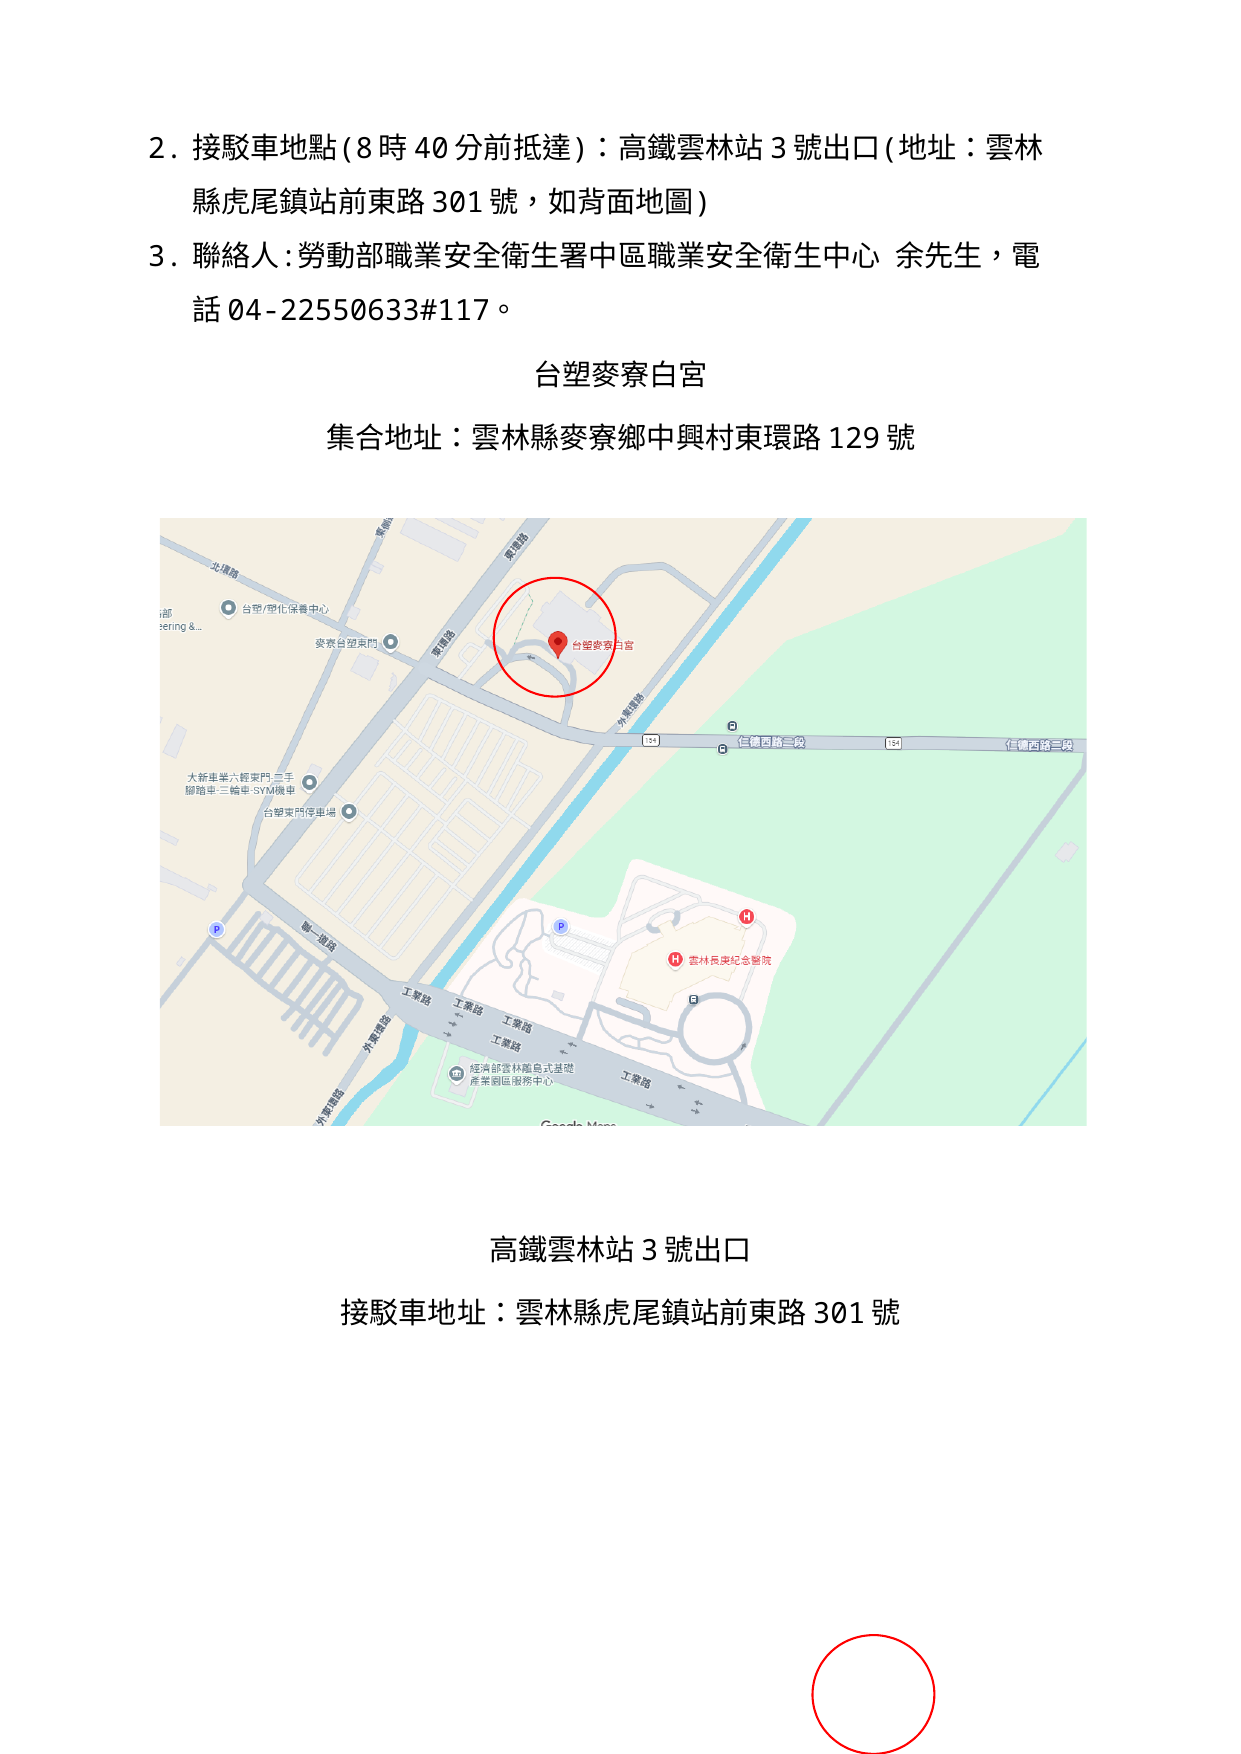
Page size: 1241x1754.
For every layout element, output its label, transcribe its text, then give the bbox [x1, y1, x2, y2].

text 集合地址：雲林縣麥寮鄉中興村東環路129號 [118, 394, 1122, 456]
text 高鐵雲林站3號出口 [118, 1206, 1122, 1269]
text 接駁車地址：雲林縣虎尾鎮站前東路301號 [118, 1269, 1122, 1331]
list 接駁車地點(8時40分前抵達)：高鐵雲林站3號出口(地址：雲林縣虎尾鎮站前東路301號，如背面地圖) [148, 115, 1063, 223]
text 台塑麥寮白宮 [118, 331, 1122, 394]
list 聯絡人:勞動部職業安全衛生署中區職業安全衛生中心 余先生，電話04-22550633#117。 [148, 223, 1063, 331]
